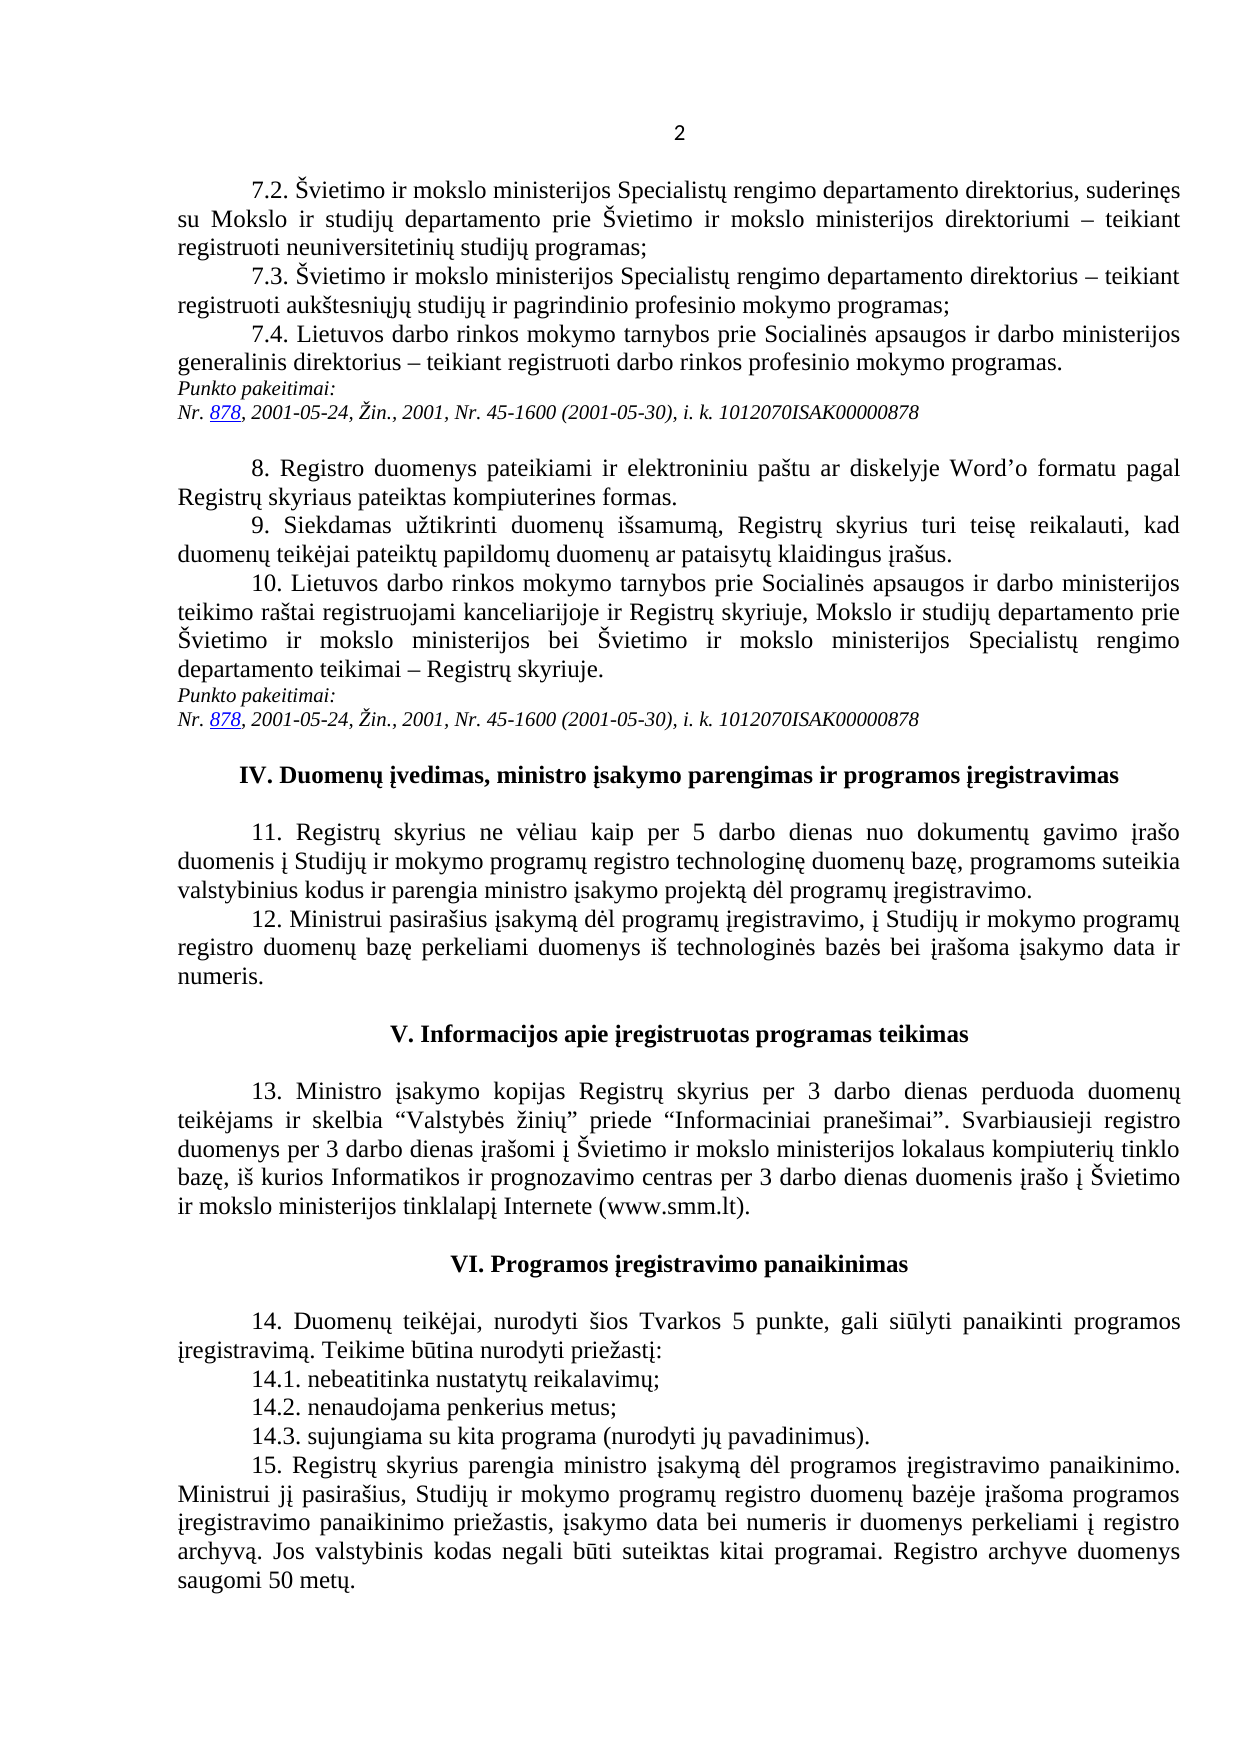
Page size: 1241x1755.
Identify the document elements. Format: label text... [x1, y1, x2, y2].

text 7.4. Lietuvos darbo rinkos mokymo tarnybos prie Socialinės apsaugos ir darbo ministerijos generalinis direktorius – teikiant registruoti darbo rinkos profesinio mokymo programas. [177, 319, 1181, 376]
text 14. Duomenų teikėjai, nurodyti šios Tvarkos 5 punkte, gali siūlyti panaikinti programos įregistravimą. Teikime būtina nurodyti priežastį: [177, 1306, 1181, 1364]
text IV. Duomenų įvedimas, ministro įsakymo parengimas ir programos įregistravimas [177, 760, 1181, 789]
text Punkto pakeitimai: [177, 376, 1181, 400]
text 10. Lietuvos darbo rinkos mokymo tarnybos prie Socialinės apsaugos ir darbo ministerijos teikimo raštai registruojami kanceliarijoje ir Registrų skyriuje, Mokslo ir studijų departamento prie Švietimo ir mokslo ministerijos bei Švietimo ir mokslo ministerijos Specialistų rengimo departamento teikimai – Registrų skyriuje. [177, 568, 1181, 683]
text 14.2. nenaudojama penkerius metus; [177, 1392, 1181, 1421]
text Punkto pakeitimai: [177, 683, 1181, 707]
text 9. Siekdamas užtikrinti duomenų išsamumą, Registrų skyrius turi teisę reikalauti, kad duomenų teikėjai pateiktų papildomų duomenų ar pataisytų klaidingus įrašus. [177, 511, 1181, 568]
text 7.3. Švietimo ir mokslo ministerijos Specialistų rengimo departamento direktorius – teikiant registruoti aukštesniųjų studijų ir pagrindinio profesinio mokymo programas; [177, 261, 1181, 319]
text 8. Registro duomenys pateikiami ir elektroniniu paštu ar diskelyje Word’o formatu pagal Registrų skyriaus pateiktas kompiuterines formas. [177, 453, 1181, 511]
text 14.3. sujungiama su kita programa (nurodyti jų pavadinimus). [177, 1421, 1181, 1450]
text 15. Registrų skyrius parengia ministro įsakymą dėl programos įregistravimo panaikinimo. Ministrui jį pasirašius, Studijų ir mokymo programų registro duomenų bazėje įrašoma programos įregistravimo panaikinimo priežastis, įsakymo data bei numeris ir duomenys perkeliami į registro archyvą. Jos valstybinis kodas negali būti suteiktas kitai programai. Registro archyve duomenys saugomi 50 metų. [177, 1450, 1181, 1594]
text Nr. 878, 2001-05-24, Žin., 2001, Nr. 45-1600 (2001-05-30), i. k. 1012070ISAK00000878 [177, 400, 1181, 424]
text V. Informacijos apie įregistruotas programas teikimas [177, 1019, 1181, 1047]
text 13. Ministro įsakymo kopijas Registrų skyrius per 3 darbo dienas perduoda duomenų teikėjams ir skelbia “Valstybės žinių” priede “Informaciniai pranešimai”. Svarbiausieji registro duomenys per 3 darbo dienas įrašomi į Švietimo ir mokslo ministerijos lokalaus kompiuterių tinklo bazę, iš kurios Informatikos ir prognozavimo centras per 3 darbo dienas duomenis įrašo į Švietimo ir mokslo ministerijos tinklalapį Internete (www.smm.lt). [177, 1076, 1181, 1220]
text 7.2. Švietimo ir mokslo ministerijos Specialistų rengimo departamento direktorius, suderinęs su Mokslo ir studijų departamento prie Švietimo ir mokslo ministerijos direktoriumi – teikiant registruoti neuniversitetinių studijų programas; [177, 175, 1181, 261]
text VI. Programos įregistravimo panaikinimas [177, 1249, 1181, 1277]
text 12. Ministrui pasirašius įsakymą dėl programų įregistravimo, į Studijų ir mokymo programų registro duomenų bazę perkeliami duomenys iš technologinės bazės bei įrašoma įsakymo data ir numeris. [177, 904, 1181, 990]
text Nr. 878, 2001-05-24, Žin., 2001, Nr. 45-1600 (2001-05-30), i. k. 1012070ISAK00000878 [177, 707, 1181, 731]
text 11. Registrų skyrius ne vėliau kaip per 5 darbo dienas nuo dokumentų gavimo įrašo duomenis į Studijų ir mokymo programų registro technologinę duomenų bazę, programoms suteikia valstybinius kodus ir parengia ministro įsakymo projektą dėl programų įregistravimo. [177, 817, 1181, 904]
text 14.1. nebeatitinka nustatytų reikalavimų; [177, 1364, 1181, 1392]
